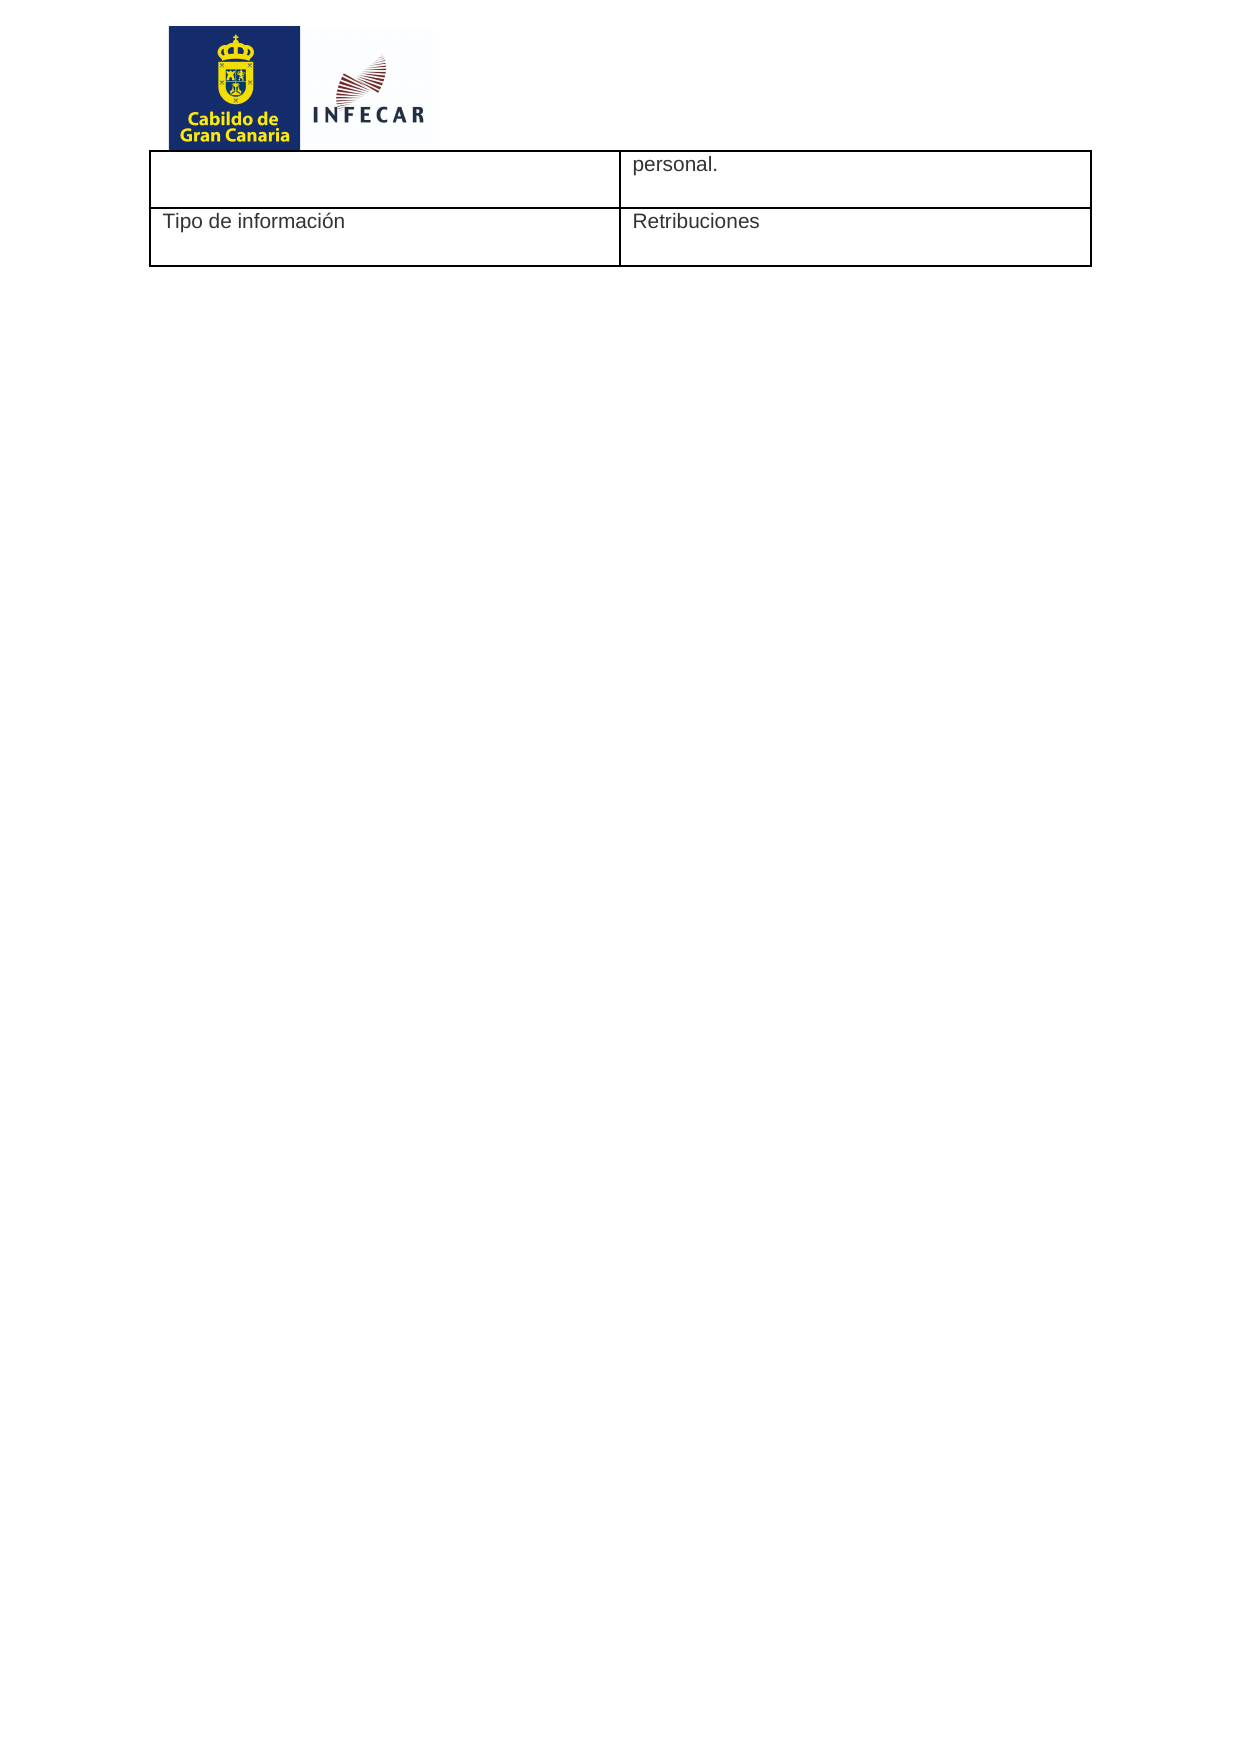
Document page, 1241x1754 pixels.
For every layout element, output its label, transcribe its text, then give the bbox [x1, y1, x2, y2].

table_cell Periodicidad [151, 152, 619, 207]
table_cell Cada vez que se actualicen las retribuciones del personal. [621, 152, 1090, 207]
table_cell Tipo de información [151, 209, 619, 264]
picture [168, 26, 434, 150]
table_cell Retribuciones [621, 209, 1090, 264]
